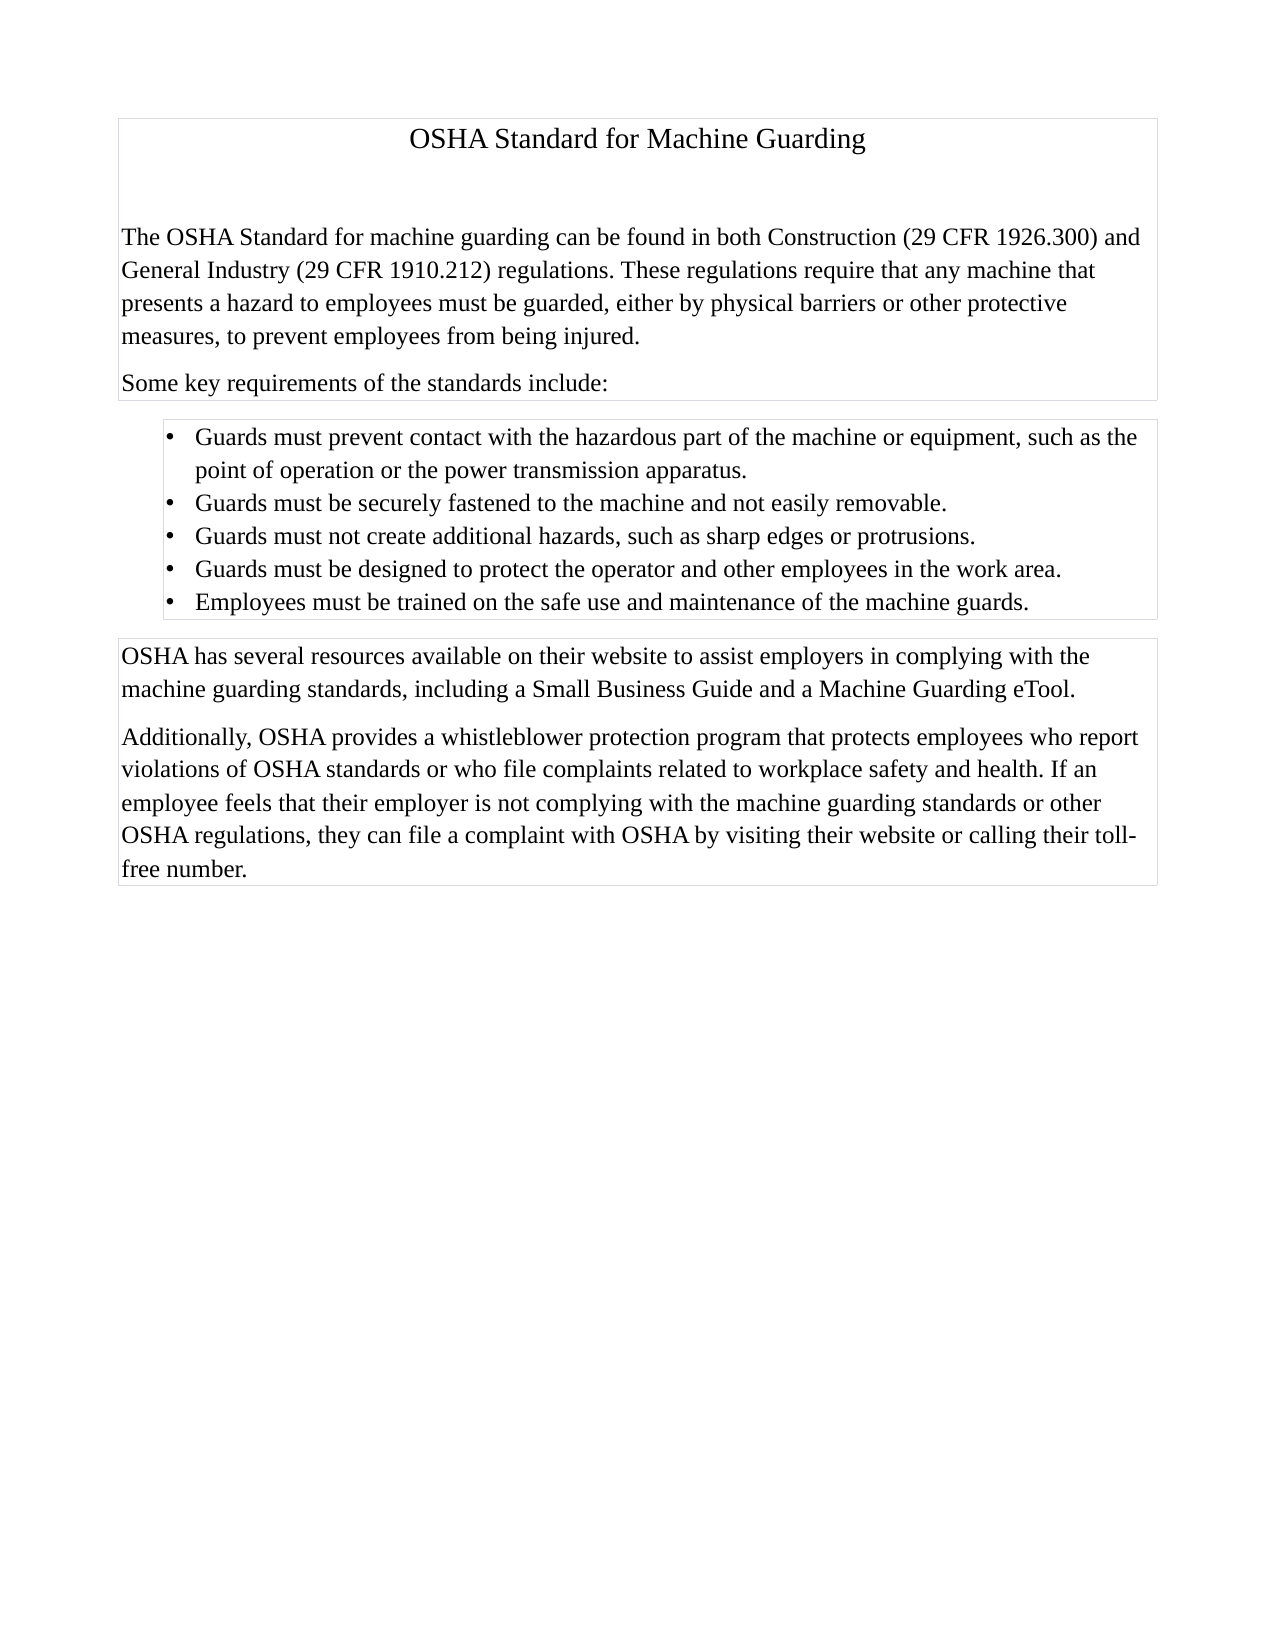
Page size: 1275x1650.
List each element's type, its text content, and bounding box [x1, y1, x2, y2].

text OSHA has several resources available on their website to assist employers in complying with the machine guarding standards, including a Small Business Guide and a Machine Guarding eTool. [119, 639, 1157, 703]
list Employees must be trained on the safe use and maintenance of the machine guards. [164, 584, 1157, 619]
list Guards must not create additional hazards, such as sharp edges or protrusions. [164, 518, 1157, 550]
text Additionally, OSHA provides a whistleblower protection program that protects employees who report violations of OSHA standards or who file complaints related to workplace safety and health. If an employee feels that their employer is not complying with the machine guarding standards or other OSHA regulations, they can file a complaint with OSHA by visiting their website or calling their toll-free number. [119, 718, 1157, 885]
list Guards must be securely fastened to the machine and not easily removable. [164, 485, 1157, 517]
text The OSHA Standard for machine guarding can be found in both Construction (29 CFR 1926.300) and General Industry (29 CFR 1910.212) regulations. These regulations require that any machine that presents a hazard to employees must be guarded, either by physical barriers or other protective measures, to prevent employees from being injured. [119, 219, 1157, 350]
text Some key requirements of the standards include: [119, 366, 1157, 400]
list Guards must prevent contact with the hazardous part of the machine or equipment, such as the point of operation or the power transmission apparatus. [164, 420, 1157, 484]
list Guards must be designed to protect the operator and other employees in the work area. [164, 551, 1157, 583]
text OSHA Standard for Machine Guarding [119, 119, 1157, 155]
